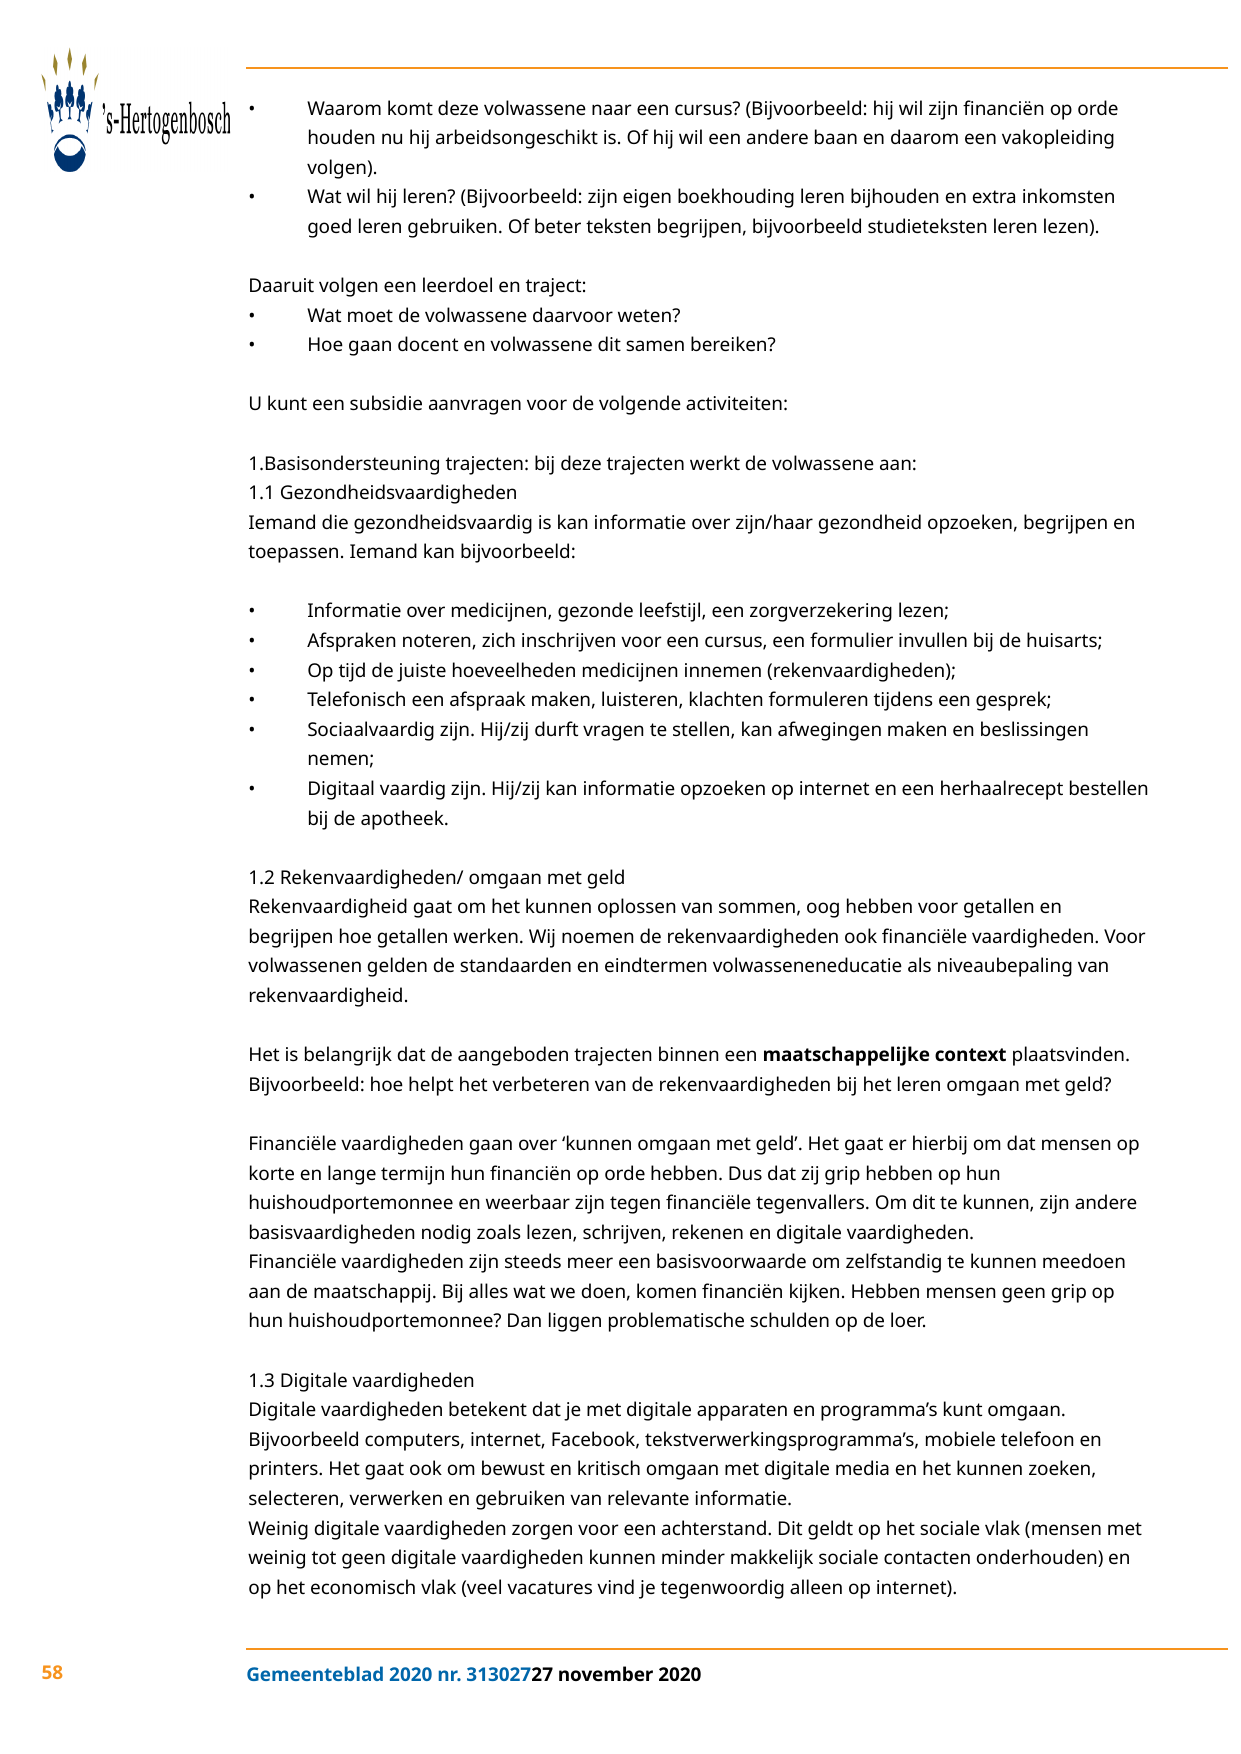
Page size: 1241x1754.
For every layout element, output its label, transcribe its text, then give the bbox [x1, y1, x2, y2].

picture [41, 47, 231, 172]
text Iemand die gezondheidsvaardig is kan informatie over zijn/haar gezondheid opzoeken, begrijpen en toepassen. Iemand kan bijvoorbeeld: [248, 509, 1152, 564]
text Daaruit volgen een leerdoel en traject: [248, 272, 1152, 298]
list Wat wil hij leren? (Bijvoorbeeld: zijn eigen boekhouding leren bijhouden en extra inkomsten goed leren gebruiken. Of beter teksten begrijpen, bijvoorbeeld studieteksten leren lezen). [248, 183, 1152, 239]
text U kunt een subsidie aanvragen voor de volgende activiteiten: [248, 391, 1152, 416]
list Op tijd de juiste hoeveelheden medicijnen innemen (rekenvaardigheden); [248, 657, 1152, 683]
text Financiële vaardigheden gaan over ‘kunnen omgaan met geld’. Het gaat er hierbij om dat mensen op korte en lange termijn hun financiën op orde hebben. Dus dat zij grip hebben op hun huishoudportemonnee en weerbaar zijn tegen financiële tegenvallers. Om dit te kunnen, zijn andere basisvaardigheden nodig zoals lezen, schrijven, rekenen en digitale vaardigheden. [248, 1130, 1152, 1245]
list Sociaalvaardig zijn. Hij/zij durft vragen te stellen, kan afwegingen maken en beslissingen nemen; [248, 716, 1152, 771]
list Telefonisch een afspraak maken, luisteren, klachten formuleren tijdens een gesprek; [248, 686, 1152, 712]
text Digitale vaardigheden betekent dat je met digitale apparaten en programma’s kunt omgaan. Bijvoorbeeld computers, internet, Facebook, tekstverwerkingsprogramma’s, mobiele telefoon en printers. Het gaat ook om bewust en kritisch omgaan met digitale media en het kunnen zoeken, selecteren, verwerken en gebruiken van relevante informatie. [248, 1396, 1152, 1511]
list Hoe gaan docent en volwassene dit samen bereiken? [248, 331, 1152, 357]
text 1.3 Digitale vaardigheden [248, 1367, 1152, 1393]
list Waarom komt deze volwassene naar een cursus? (Bijvoorbeeld: hij wil zijn financiën op orde houden nu hij arbeidsongeschikt is. Of hij wil een andere baan en daarom een vakopleiding volgen). [248, 95, 1152, 180]
text 1.2 Rekenvaardigheden/ omgaan met geld [248, 864, 1152, 890]
list Informatie over medicijnen, gezonde leefstijl, een zorgverzekering lezen; [248, 598, 1152, 623]
list Digitaal vaardig zijn. Hij/zij kan informatie opzoeken op internet en een herhaalrecept bestellen bij de apotheek. [248, 775, 1152, 831]
text Rekenvaardigheid gaat om het kunnen oplossen van sommen, oog hebben voor getallen en begrijpen hoe getallen werken. Wij noemen de rekenvaardigheden ook financiële vaardigheden. Voor volwassenen gelden de standaarden en eindtermen volwasseneneducatie als niveaubepaling van rekenvaardigheid. [248, 893, 1152, 1008]
text Het is belangrijk dat de aangeboden trajecten binnen een maatschappelijke context plaatsvinden. Bijvoorbeeld: hoe helpt het verbeteren van de rekenvaardigheden bij het leren omgaan met geld? [248, 1041, 1152, 1097]
list Afspraken noteren, zich inschrijven voor een cursus, een formulier invullen bij de huisarts; [248, 627, 1152, 653]
list Wat moet de volwassene daarvoor weten? [248, 302, 1152, 328]
text Financiële vaardigheden zijn steeds meer een basisvoorwaarde om zelfstandig te kunnen meedoen aan de maatschappij. Bij alles wat we doen, komen financiën kijken. Hebben mensen geen grip op hun huishoudportemonnee? Dan liggen problematische schulden op de loer. [248, 1248, 1152, 1333]
text 1.Basisondersteuning trajecten: bij deze trajecten werkt de volwassene aan: [248, 450, 1152, 476]
text 1.1 Gezondheidsvaardigheden [248, 479, 1152, 505]
text Weinig digitale vaardigheden zorgen voor een achterstand. Dit geldt op het sociale vlak (mensen met weinig tot geen digitale vaardigheden kunnen minder makkelijk sociale contacten onderhouden) en op het economisch vlak (veel vacatures vind je tegenwoordig alleen op internet). [248, 1515, 1152, 1600]
